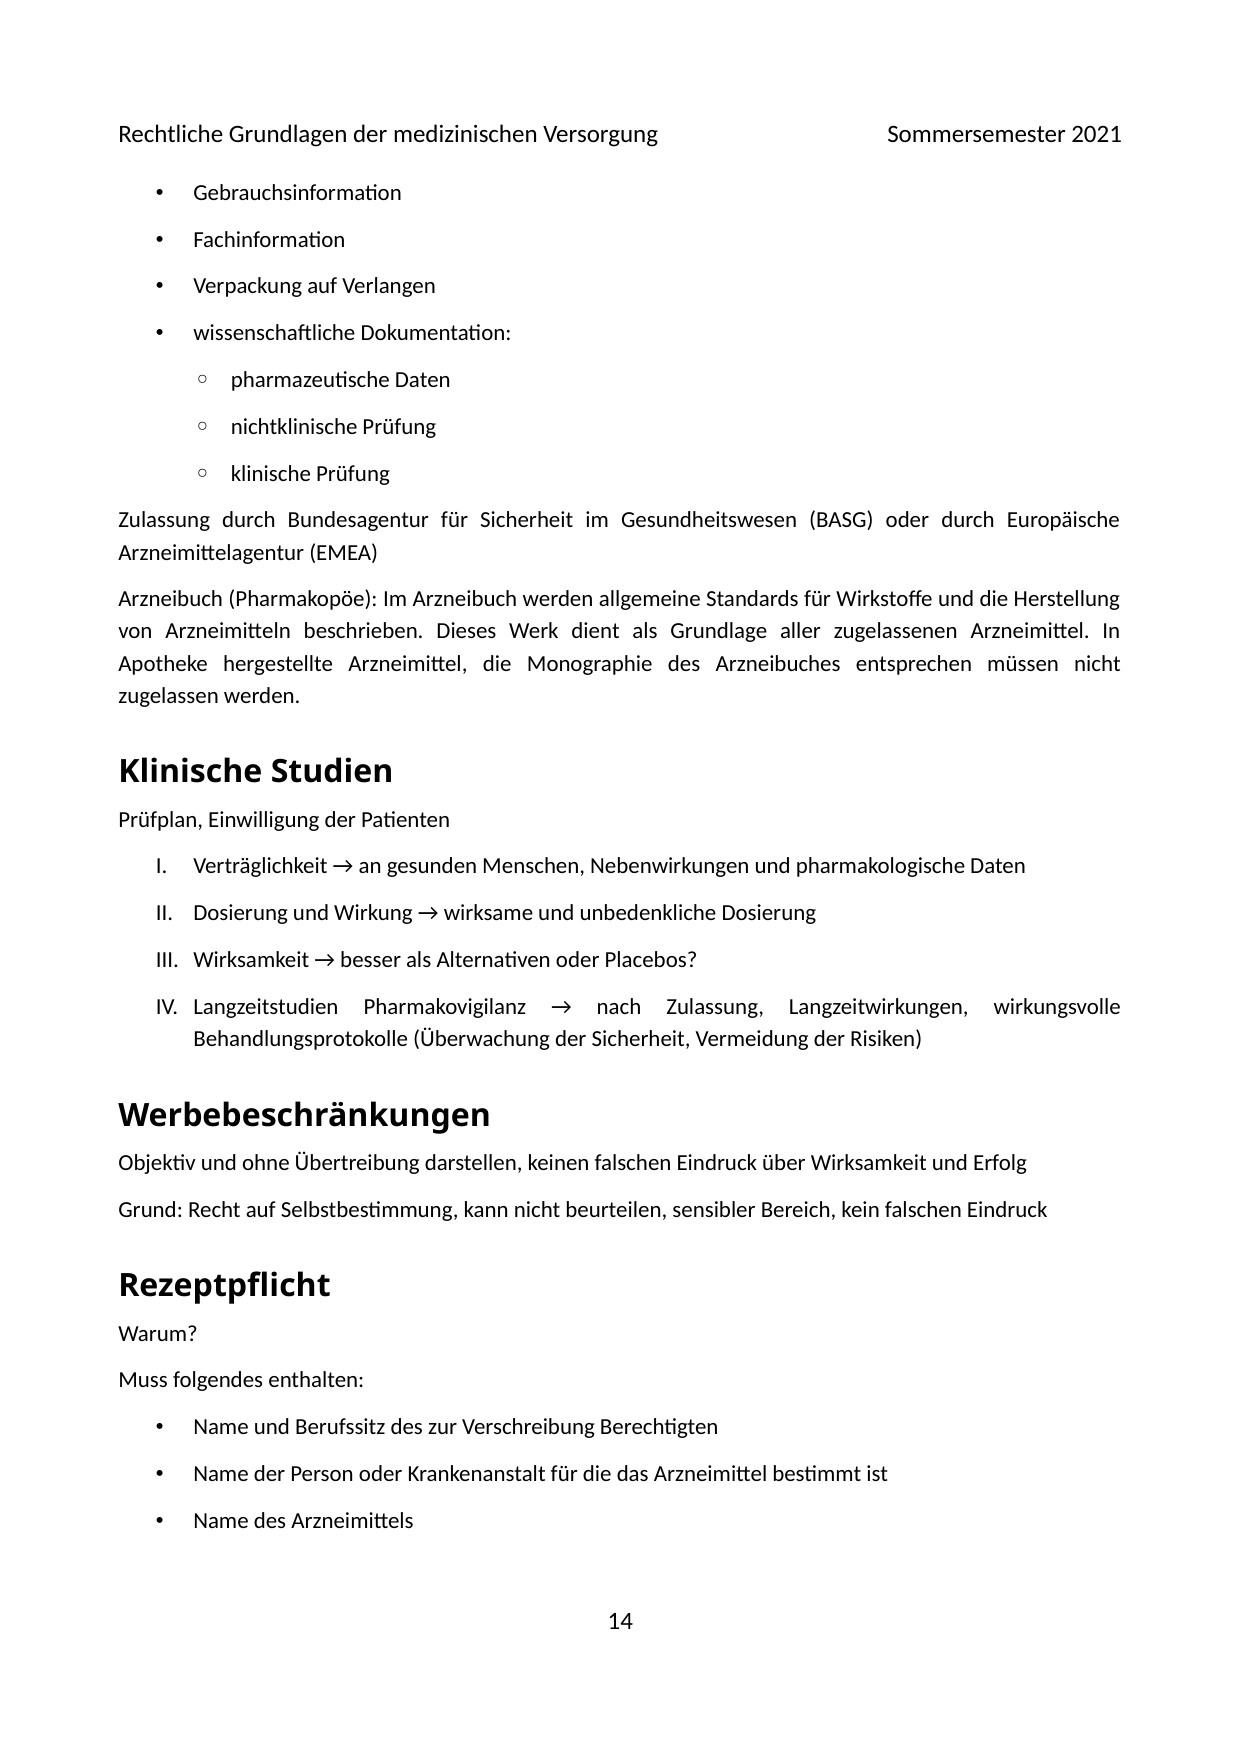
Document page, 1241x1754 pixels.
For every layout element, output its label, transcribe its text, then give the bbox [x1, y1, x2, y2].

list Name der Person oder Krankenanstalt für die das Arzneimittel bestimmt ist [156, 1459, 1122, 1487]
list Fachinformation [156, 225, 1122, 253]
text Warum? [118, 1319, 1122, 1347]
text Grund: Recht auf Selbstbestimmung, kann nicht beurteilen, sensibler Bereich, kein falschen Eindruck [118, 1195, 1122, 1223]
list wissenschaftliche Dokumentation: [156, 318, 1122, 346]
text Zulassung durch Bundesagentur für Sicherheit im Gesundheitswesen (BASG) oder durch Europäische Arzneimittelagentur (EMEA) [118, 506, 1122, 566]
list klinische Prüfung [193, 459, 1122, 487]
subtitle Werbebeschränkungen [118, 1092, 1122, 1136]
list Dosierung und Wirkung → wirksame und unbedenkliche Dosierung [156, 898, 1122, 926]
text Prüfplan, Einwilligung der Patienten [118, 805, 1122, 833]
list Name und Berufssitz des zur Verschreibung Berechtigten [156, 1412, 1122, 1440]
text Objektiv und ohne Übertreibung darstellen, keinen falschen Eindruck über Wirksamkeit und Erfolg [118, 1148, 1122, 1176]
subtitle Klinische Studien [118, 749, 1122, 792]
list Langzeitstudien Pharmakovigilanz → nach Zulassung, Langzeitwirkungen, wirkungsvolle Behandlungsprotokolle (Überwachung der Sicherheit, Vermeidung der Risiken) [156, 992, 1122, 1052]
text Muss folgendes enthalten: [118, 1365, 1122, 1393]
subtitle Rezeptpflicht [118, 1262, 1122, 1306]
list Verpackung auf Verlangen [156, 272, 1122, 300]
list Gebrauchsinformation [156, 178, 1122, 206]
list Name des Arzneimittels [156, 1506, 1122, 1534]
list nichtklinische Prüfung [193, 412, 1122, 440]
list Wirksamkeit → besser als Alternativen oder Placebos? [156, 945, 1122, 973]
list pharmazeutische Daten [193, 365, 1122, 393]
text Arzneibuch (Pharmakopöe): Im Arzneibuch werden allgemeine Standards für Wirkstoffe und die Herstellung von Arzneimitteln beschrieben. Dieses Werk dient als Grundlage aller zugelassenen Arzneimittel. In Apotheke hergestellte Arzneimittel, die Monographie des Arzneibuches entsprechen müssen nicht zugelassen werden. [118, 584, 1122, 709]
list Verträglichkeit → an gesunden Menschen, Nebenwirkungen und pharmakologische Daten [156, 852, 1122, 880]
